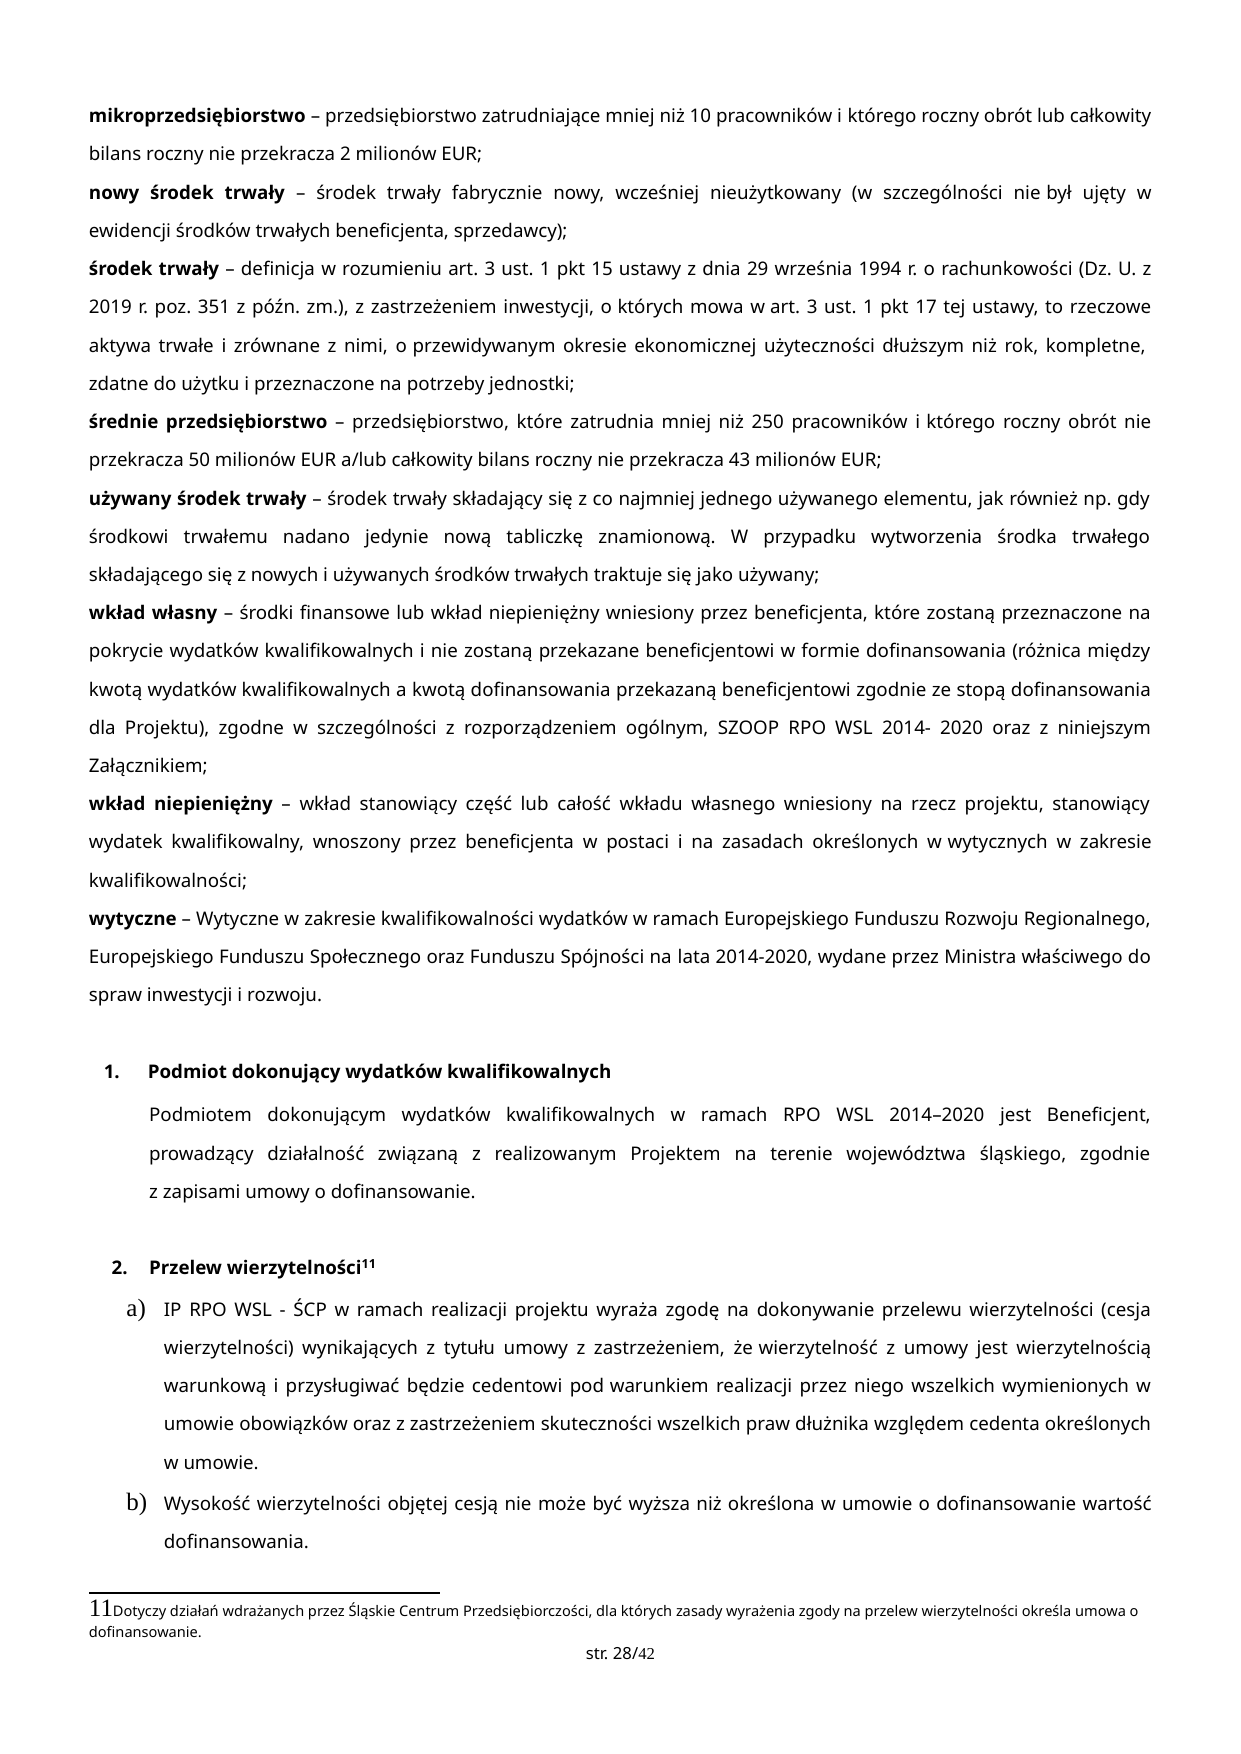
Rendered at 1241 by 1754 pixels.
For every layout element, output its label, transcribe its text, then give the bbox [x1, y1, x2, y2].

text nowy środek trwały – środek trwały fabrycznie nowy, wcześniej nieużytkowany (w szczególności nie był ujęty w ewidencji środków trwałych beneficjenta, sprzedawcy); [89, 179, 1152, 243]
text wkład niepieniężny – wkład stanowiący część lub całość wkładu własnego wniesiony na rzecz projektu, stanowiący wydatek kwalifikowalny, wnoszony przez beneficjenta w postaci i na zasadach określonych w wytycznych w zakresie kwalifikowalności; [89, 791, 1152, 893]
list Dotyczy działań wdrażanych przez Śląskie Centrum Przedsiębiorczości, dla których zasady wyrażenia zgody na przelew wierzytelności określa umowa o dofinansowanie. [89, 1593, 1152, 1642]
text wkład własny – środki finansowe lub wkład niepieniężny wniesiony przez beneficjenta, które zostaną przeznaczone na pokrycie wydatków kwalifikowalnych i nie zostaną przekazane beneficjentowi w formie dofinansowania (różnica między kwotą wydatków kwalifikowalnych a kwotą dofinansowania przekazaną beneficjentowi zgodnie ze stopą dofinansowania dla Projektu), zgodne w szczególności z rozporządzeniem ogólnym, SZOOP RPO WSL 2014- 2020 oraz z niniejszym Załącznikiem; [89, 599, 1152, 778]
text średnie przedsiębiorstwo – przedsiębiorstwo, które zatrudnia mniej niż 250 pracowników i którego roczny obrót nie przekracza 50 milionów EUR a/lub całkowity bilans roczny nie przekracza 43 milionów EUR; [89, 408, 1152, 472]
list Podmiotem dokonującym wydatków kwalifikowalnych w ramach RPO WSL 2014–2020 jest Beneficjent, prowadzący działalność związaną z realizowanym Projektem na terenie województwa śląskiego, zgodnie z zapisami umowy o dofinansowanie. [149, 1102, 1152, 1204]
text środek trwały – definicja w rozumieniu art. 3 ust. 1 pkt 15 ustawy z dnia 29 września 1994 r. o rachunkowości (Dz. U. z 2019 r. poz. 351 z późn. zm.), z zastrzeżeniem inwestycji, o których mowa w art. 3 ust. 1 pkt 17 tej ustawy, to rzeczowe aktywa trwałe i zrównane z nimi, o przewidywanym okresie ekonomicznej użyteczności dłuższym niż rok, kompletne, zdatne do użytku i przeznaczone na potrzeby jednostki; [89, 255, 1152, 396]
text wytyczne – Wytyczne w zakresie kwalifikowalności wydatków w ramach Europejskiego Funduszu Rozwoju Regionalnego, Europejskiego Funduszu Społecznego oraz Funduszu Spójności na lata 2014-2020, wydane przez Ministra właściwego do spraw inwestycji i rozwoju. [89, 905, 1152, 1007]
list Podmiot dokonujący wydatków kwalifikowalnych [103, 1058, 1152, 1084]
text używany środek trwały – środek trwały składający się z co najmniej jednego używanego elementu, jak również np. gdy środkowi trwałemu nadano jedynie nową tabliczkę znamionową. W przypadku wytworzenia środka trwałego składającego się z nowych i używanych środków trwałych traktuje się jako używany; [89, 485, 1152, 587]
text mikroprzedsiębiorstwo – przedsiębiorstwo zatrudniające mniej niż 10 pracowników i którego roczny obrót lub całkowity bilans roczny nie przekracza 2 milionów EUR; [89, 102, 1152, 166]
list Wysokość wierzytelności objętej cesją nie może być wyższa niż określona w umowie o dofinansowanie wartość dofinansowania. [126, 1487, 1152, 1554]
list IP RPO WSL - ŚCP w ramach realizacji projektu wyraża zgodę na dokonywanie przelewu wierzytelności (cesja wierzytelności) wynikających z tytułu umowy z zastrzeżeniem, że wierzytelność z umowy jest wierzytelnością warunkową i przysługiwać będzie cedentowi pod warunkiem realizacji przez niego wszelkich wymienionych w umowie obowiązków oraz z zastrzeżeniem skuteczności wszelkich praw dłużnika względem cedenta określonych w umowie. [126, 1293, 1152, 1474]
list Przelew wierzytelności [111, 1254, 1152, 1280]
